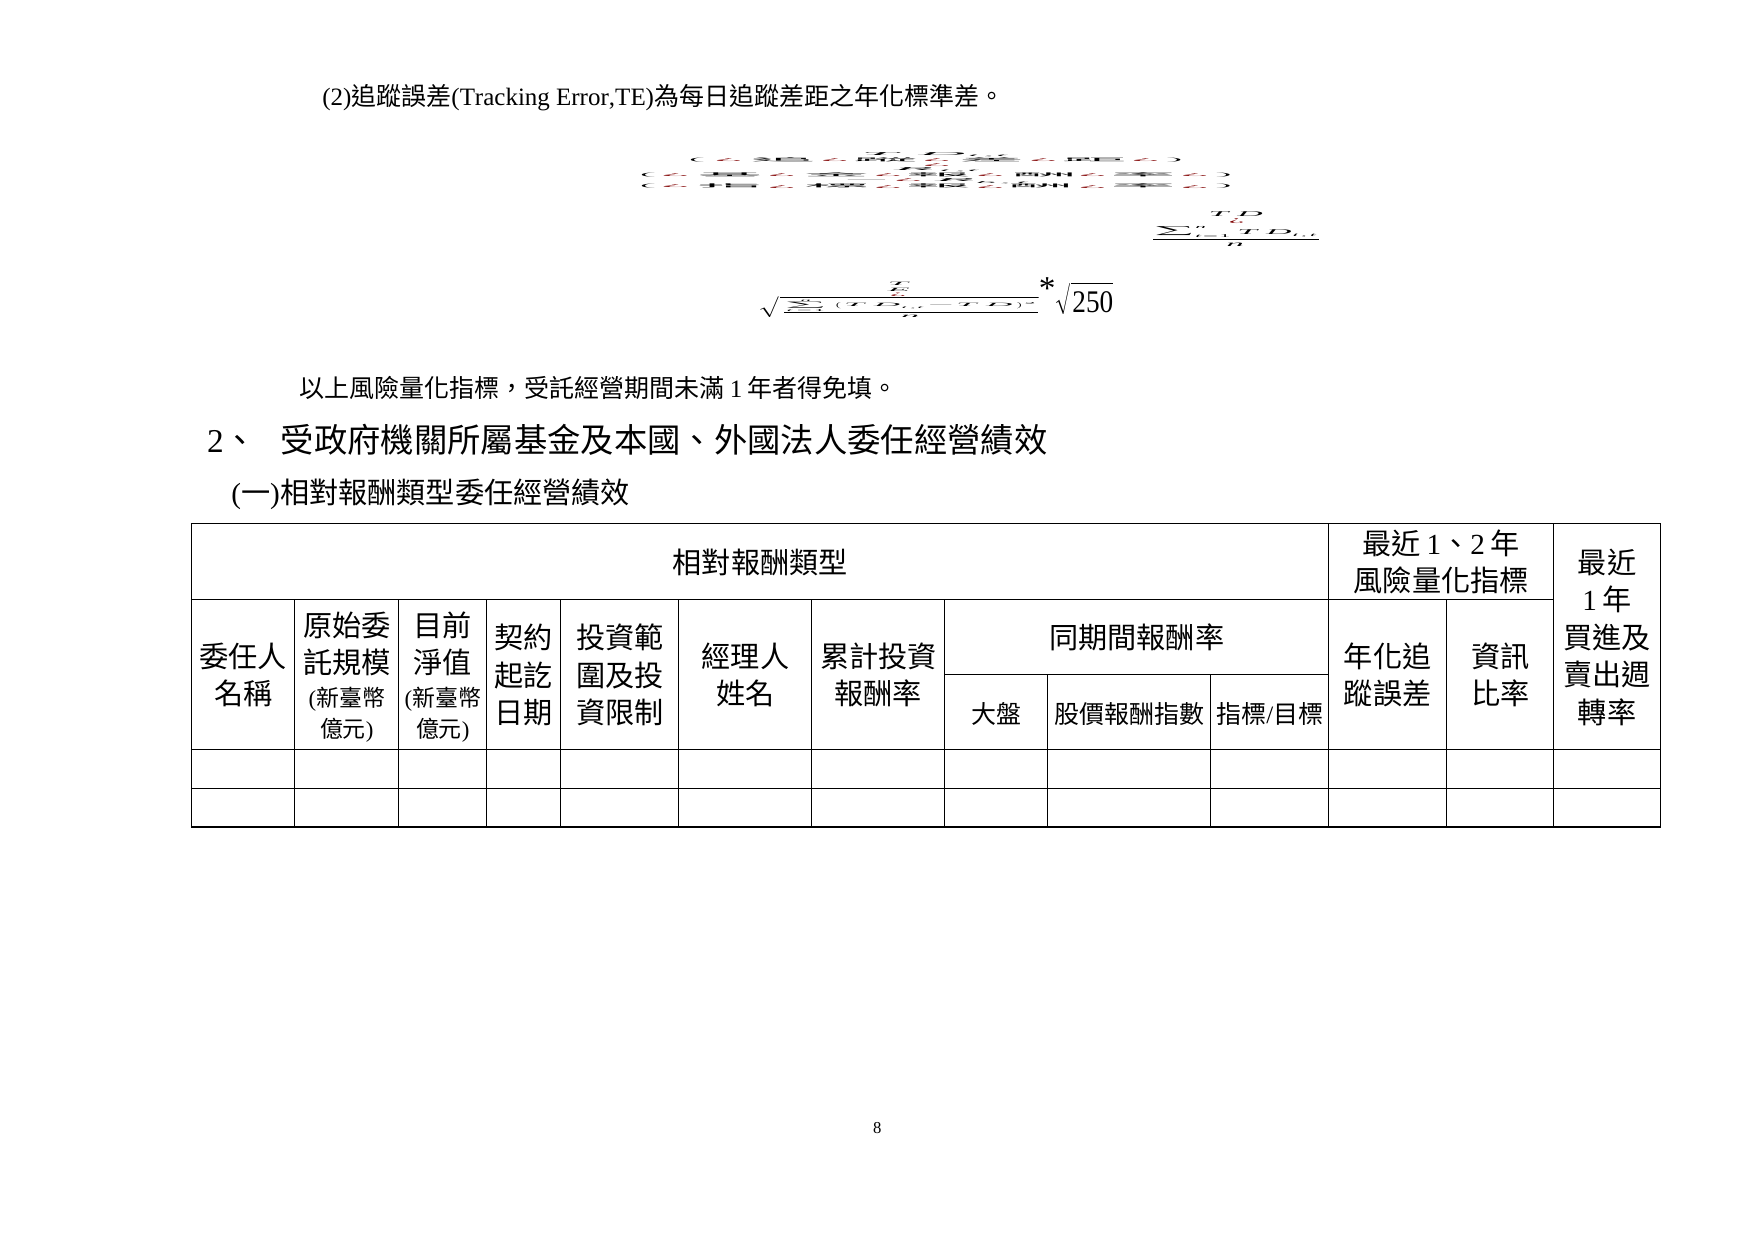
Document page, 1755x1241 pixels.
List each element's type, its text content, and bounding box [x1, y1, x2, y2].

table_cell 目前淨值 (新臺幣 億元) [399, 600, 486, 749]
table_cell [561, 750, 678, 788]
table_cell [1329, 750, 1446, 788]
text 以上風險量化指標，受託經營期間未滿1年者得免填。 [299, 367, 1577, 404]
table_cell [561, 789, 678, 826]
table_cell [679, 750, 811, 788]
table_cell [1211, 750, 1328, 788]
table_header 相對報酬類型 [192, 524, 1328, 599]
list 受政府機關所屬基金及本國、外國法人委任經營績效 [207, 417, 1573, 461]
table_cell 大盤 [945, 675, 1047, 749]
table_cell 契約起訖日期 [487, 600, 560, 749]
table_cell 經理人 姓名 [679, 600, 811, 749]
table_cell [1447, 789, 1553, 826]
table_cell 投資範圍及投資限制 [561, 600, 678, 749]
text (2)追蹤誤差(Tracking Error,TE)為每日追蹤差距之年化標準差。 [322, 75, 1577, 112]
table_cell [295, 789, 398, 826]
table_cell [487, 750, 560, 788]
text * [299, 268, 1573, 318]
table_cell [192, 789, 294, 826]
table_cell [1048, 750, 1210, 788]
table_cell 指標/目標 [1211, 675, 1328, 749]
table_cell 原始委託規模 (新臺幣 億元) [295, 600, 398, 749]
table_cell [295, 750, 398, 788]
table_cell 同期間報酬率 [945, 600, 1328, 674]
table_cell [487, 789, 560, 826]
table_cell [1554, 750, 1660, 788]
table_cell [945, 750, 1047, 788]
table_cell [812, 750, 944, 788]
table_cell [1211, 789, 1328, 826]
table_cell 資訊 比率 [1447, 600, 1553, 749]
table_cell 累計投資 報酬率 [812, 600, 944, 749]
table_cell [399, 789, 486, 826]
table_cell [399, 750, 486, 788]
table_cell 股價報酬指數 [1048, 675, 1210, 749]
table_cell 委任人名稱 [192, 600, 294, 749]
table_cell [945, 789, 1047, 826]
table_header 最近 1年 買進及賣出週轉率 [1554, 524, 1660, 749]
table_cell [192, 750, 294, 788]
table_cell [1554, 789, 1660, 826]
table_cell [1447, 750, 1553, 788]
table_cell [1329, 789, 1446, 826]
table_cell [812, 789, 944, 826]
table_cell [1048, 789, 1210, 826]
text (一)相對報酬類型委任經營績效 [202, 473, 1573, 511]
table_cell [679, 789, 811, 826]
table_cell 年化追蹤誤差 [1329, 600, 1446, 749]
table_header 最近1、2年 風險量化指標 [1329, 524, 1553, 599]
